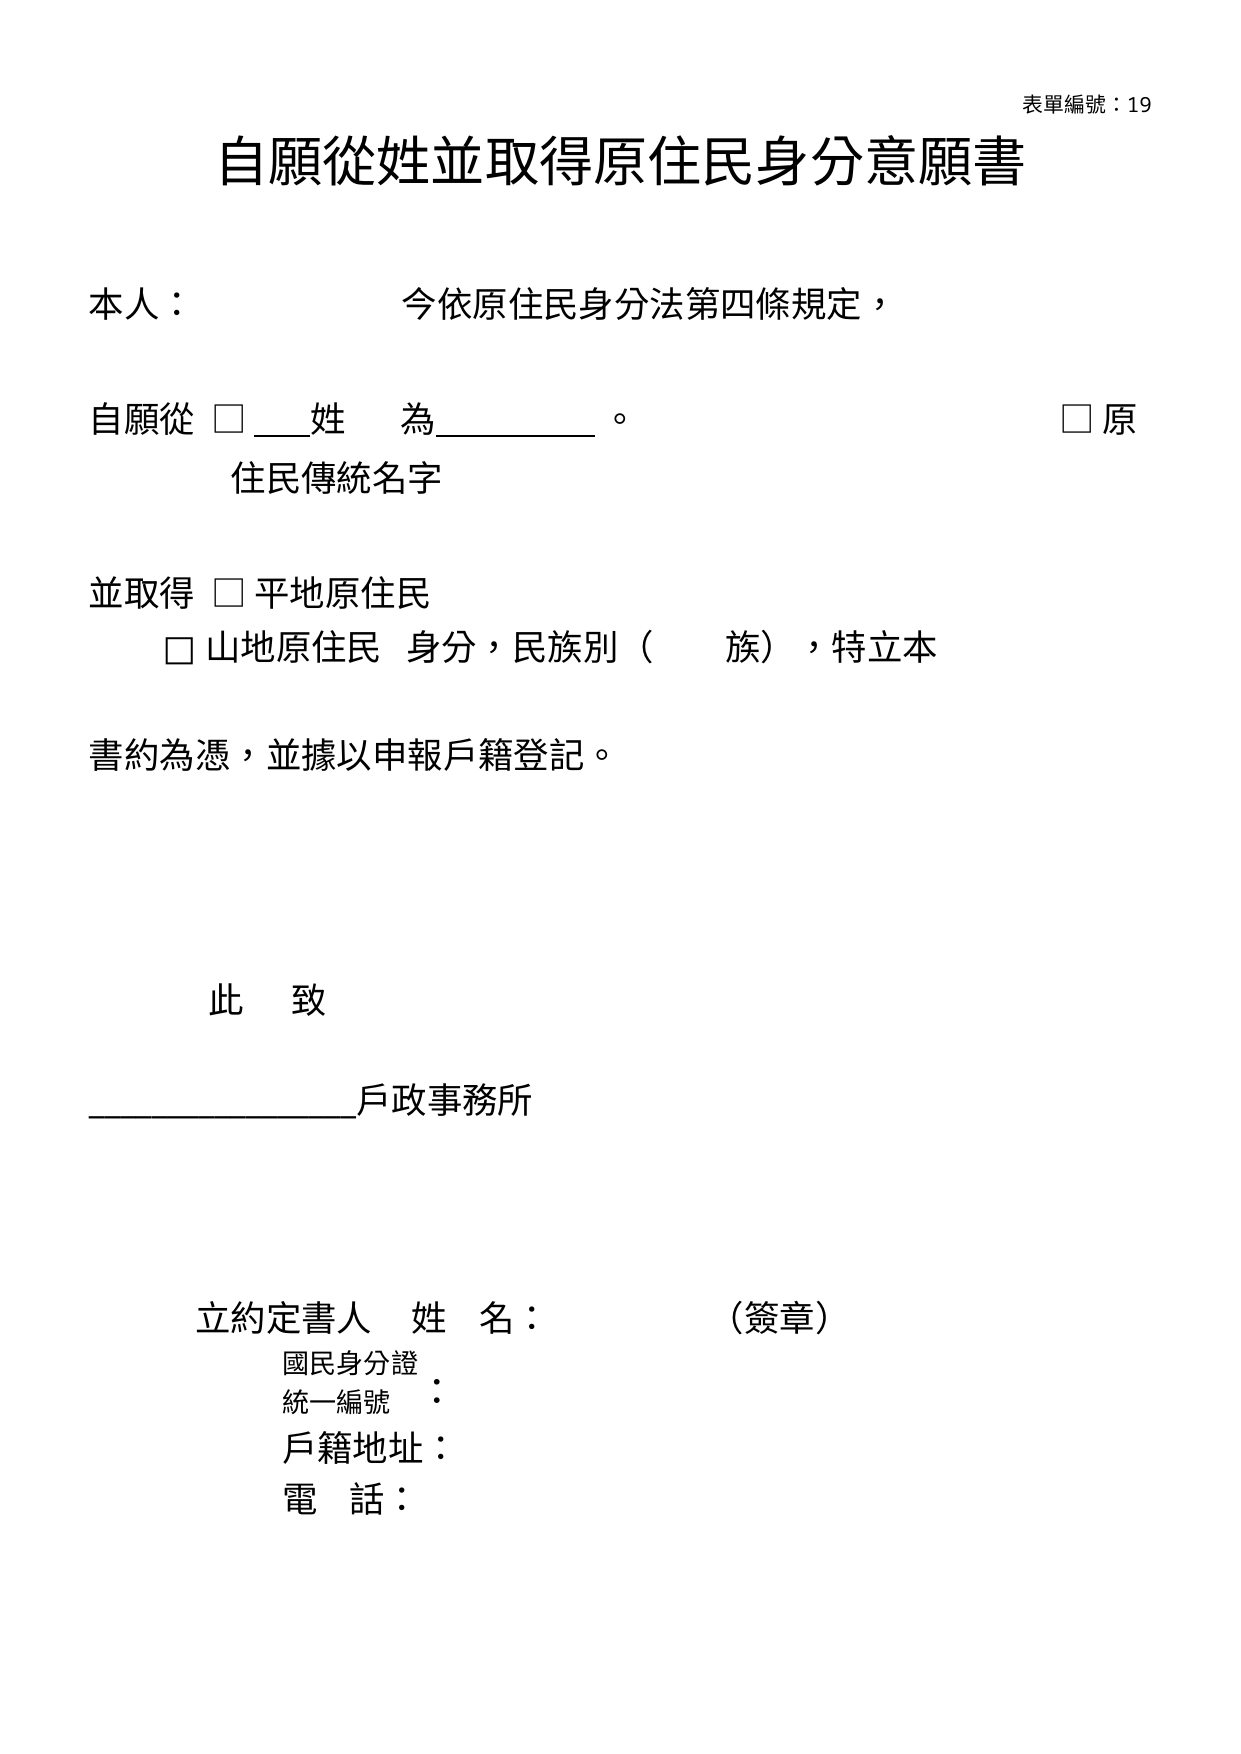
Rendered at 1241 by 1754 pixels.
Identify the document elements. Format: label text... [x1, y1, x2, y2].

text 此 致 [89, 972, 1152, 1024]
text □ 山地原住民 身分，民族別（ 族），特立本 [89, 617, 1152, 671]
text 立約定書人 姓 名： （簽章） [89, 1291, 1152, 1342]
text 戶籍地址： [89, 1421, 1152, 1472]
text 自願從姓並取得原住民身分意願書 [89, 119, 1152, 197]
text 電 話： [89, 1472, 1152, 1523]
text 國民身分證統一編號： [89, 1342, 1152, 1421]
text 本人： 今依原住民身分法第四條規定， [89, 277, 1152, 328]
text _________________戶政事務所 [89, 1072, 1152, 1123]
text 並取得 □ 平地原住民 [89, 563, 1152, 617]
text 自願從 □ 姓 為 。 □ 原住民傳統名字 [89, 391, 1152, 501]
text 書約為憑，並據以申報戶籍登記。 [89, 725, 1152, 779]
